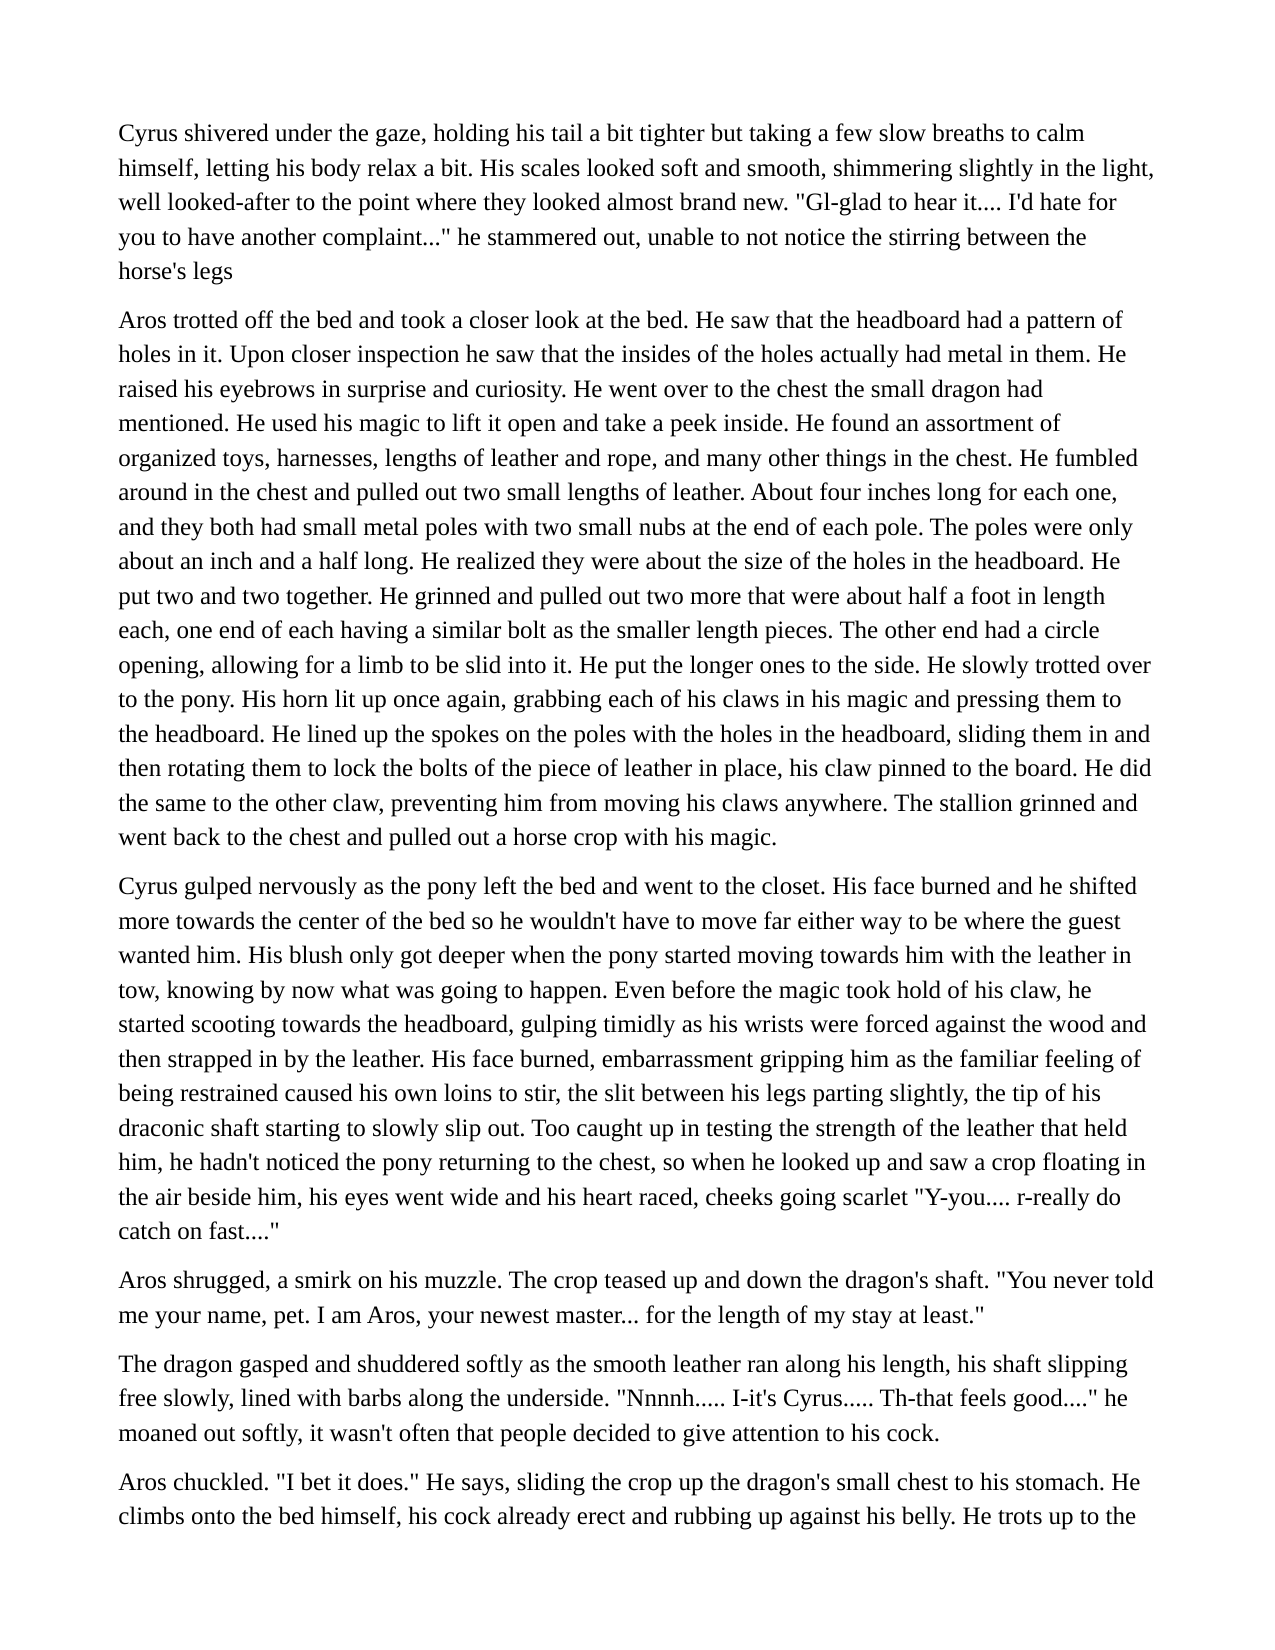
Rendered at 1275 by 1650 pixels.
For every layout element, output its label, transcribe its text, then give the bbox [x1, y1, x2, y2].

text Aros chuckled. "I bet it does." He says, sliding the crop up the dragon's small chest to his stomach. He climbs onto the bed himself, his cock already erect and rubbing up against his belly. He trots up to the [118, 1467, 1157, 1530]
text Aros shrugged, a smirk on his muzzle. The crop teased up and down the dragon's shaft. "You never told me your name, pet. I am Aros, your newest master... for the length of my stay at least." [118, 1265, 1157, 1328]
text Cyrus shivered under the gaze, holding his tail a bit tighter but taking a few slow breaths to calm himself, letting his body relax a bit. His scales looked soft and smooth, shimmering slightly in the light, well looked-after to the point where they looked almost brand new. "Gl-glad to hear it.... I'd hate for you to have another complaint..." he stammered out, unable to not notice the stirring between the horse's legs [118, 118, 1157, 285]
text Aros trotted off the bed and took a closer look at the bed. He saw that the headboard had a pattern of holes in it. Upon closer inspection he saw that the insides of the holes actually had metal in them. He raised his eyebrows in surprise and curiosity. He went over to the chest the small dragon had mentioned. He used his magic to lift it open and take a peek inside. He found an assortment of organized toys, harnesses, lengths of leather and rope, and many other things in the chest. He fumbled around in the chest and pulled out two small lengths of leather. About four inches long for each one, and they both had small metal poles with two small nubs at the end of each pole. The poles were only about an inch and a half long. He realized they were about the size of the holes in the headboard. He put two and two together. He grinned and pulled out two more that were about half a foot in length each, one end of each having a similar bolt as the smaller length pieces. The other end had a circle opening, allowing for a limb to be slid into it. He put the longer ones to the side. He slowly trotted over to the pony. His horn lit up once again, grabbing each of his claws in his magic and pressing them to the headboard. He lined up the spokes on the poles with the holes in the headboard, sliding them in and then rotating them to lock the bolts of the piece of leather in place, his claw pinned to the board. He did the same to the other claw, preventing him from moving his claws anywhere. The stallion grinned and went back to the chest and pulled out a horse crop with his magic. [118, 305, 1157, 851]
text Cyrus gulped nervously as the pony left the bed and went to the closet. His face burned and he shifted more towards the center of the bed so he wouldn't have to move far either way to be where the guest wanted him. His blush only got deeper when the pony started moving towards him with the leather in tow, knowing by now what was going to happen. Even before the magic took hold of his claw, he started scooting towards the headboard, gulping timidly as his wrists were forced against the wood and then strapped in by the leather. His face burned, embarrassment gripping him as the familiar feeling of being restrained caused his own loins to stir, the slit between his legs parting slightly, the tip of his draconic shaft starting to slowly slip out. Too caught up in testing the strength of the leather that held him, he hadn't noticed the pony returning to the chest, so when he looked up and saw a crop floating in the air beside him, his eyes went wide and his heart raced, cheeks going scarlet "Y-you.... r-really do catch on fast...." [118, 871, 1157, 1245]
text The dragon gasped and shuddered softly as the smooth leather ran along his length, his shaft slipping free slowly, lined with barbs along the underside. "Nnnnh..... I-it's Cyrus..... Th-that feels good...." he moaned out softly, it wasn't often that people decided to give attention to his cock. [118, 1349, 1157, 1446]
